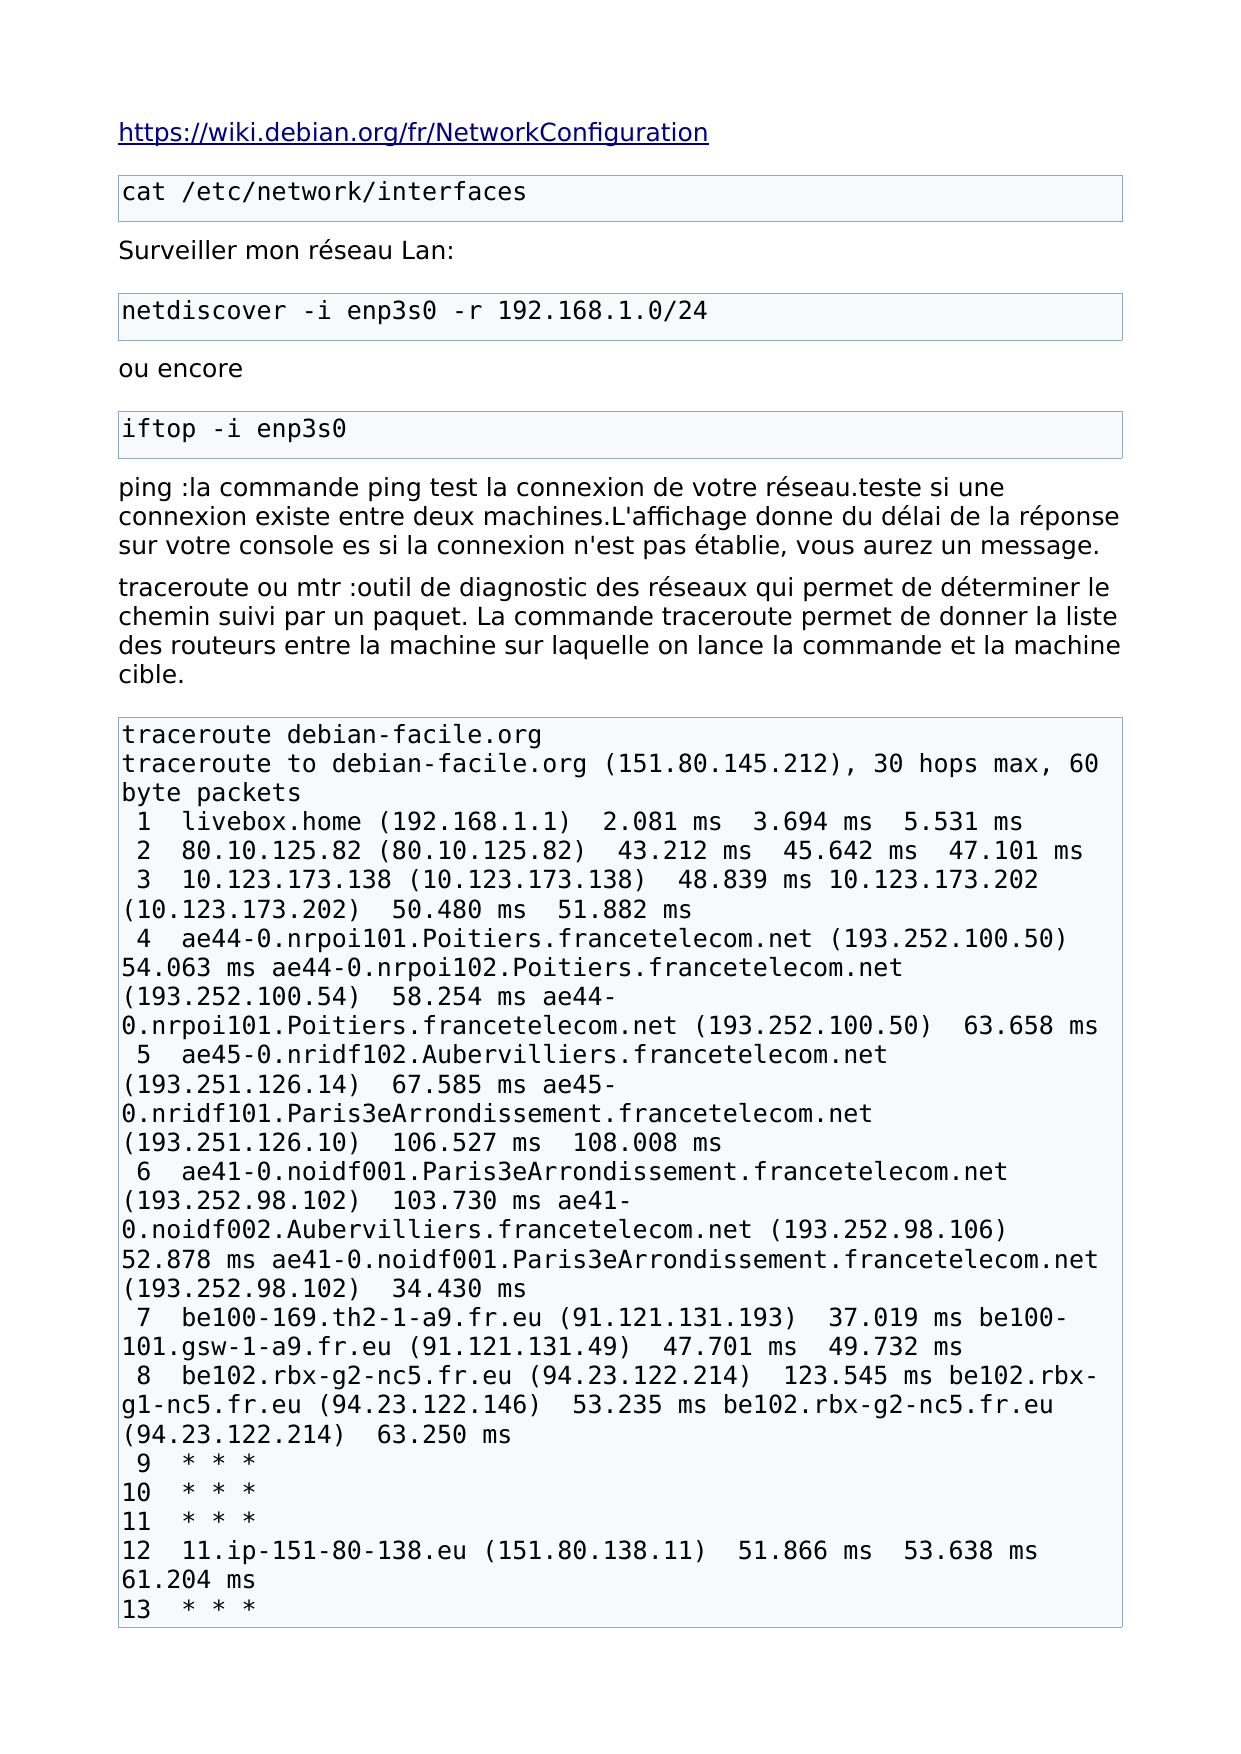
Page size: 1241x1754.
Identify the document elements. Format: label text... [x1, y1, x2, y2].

table_header iftop -i enp3s0 [119, 412, 1122, 458]
table_header traceroute debian-facile.org traceroute to debian-facile.org (151.80.145.212), 30 hops max, 60 byte packets 1 livebox.home (192.168.1.1) 2.081 ms 3.694 ms 5.531 ms 2 80.10.125.82 (80.10.125.82) 43.212 ms 45.642 ms 47.101 ms 3 10.123.173.138 (10.123.173.138) 48.839 ms 10.123.173.202 (10.123.173.202) 50.480 ms 51.882 ms 4 ae44-0.nrpoi101.Poitiers.francetelecom.net (193.252.100.50) 54.063 ms ae44-0.nrpoi102.Poitiers.francetelecom.net (193.252.100.54) 58.254 ms ae44-0.nrpoi101.Poitiers.francetelecom.net (193.252.100.50) 63.658 ms 5 ae45-0.nridf102.Aubervilliers.francetelecom.net (193.251.126.14) 67.585 ms ae45-0.nridf101.Paris3eArrondissement.francetelecom.net (193.251.126.10) 106.527 ms 108.008 ms 6 ae41-0.noidf001.Paris3eArrondissement.francetelecom.net (193.252.98.102) 103.730 ms ae41-0.noidf002.Aubervilliers.francetelecom.net (193.252.98.106) 52.878 ms ae41-0.noidf001.Paris3eArrondissement.francetelecom.net (193.252.98.102) 34.430 ms 7 be100-169.th2-1-a9.fr.eu (91.121.131.193) 37.019 ms be100-101.gsw-1-a9.fr.eu (91.121.131.49) 47.701 ms 49.732 ms 8 be102.rbx-g2-nc5.fr.eu (94.23.122.214) 123.545 ms be102.rbx-g1-nc5.fr.eu (94.23.122.146) 53.235 ms be102.rbx-g2-nc5.fr.eu (94.23.122.214) 63.250 ms 9 * * * 10 * * * 11 * * * 12 11.ip-151-80-138.eu (151.80.138.11) 51.866 ms 53.638 ms 61.204 ms 13 * * * [119, 718, 1122, 1627]
text Surveiller mon réseau Lan: [118, 236, 1122, 266]
table_header cat /etc/network/interfaces [119, 176, 1122, 221]
table_header netdiscover -i enp3s0 -r 192.168.1.0/24 [119, 294, 1122, 340]
text https://wiki.debian.org/fr/NetworkConfiguration [118, 118, 1122, 147]
text ping :la commande ping test la connexion de votre réseau.teste si une connexion existe entre deux machines.L'affichage donne du délai de la réponse sur votre console es si la connexion n'est pas établie, vous aurez un message. [118, 473, 1122, 560]
text traceroute ou mtr :outil de diagnostic des réseaux qui permet de déterminer le chemin suivi par un paquet. La commande traceroute permet de donner la liste des routeurs entre la machine sur laquelle on lance la commande et la machine cible. [118, 573, 1122, 689]
text ou encore [118, 354, 1122, 384]
